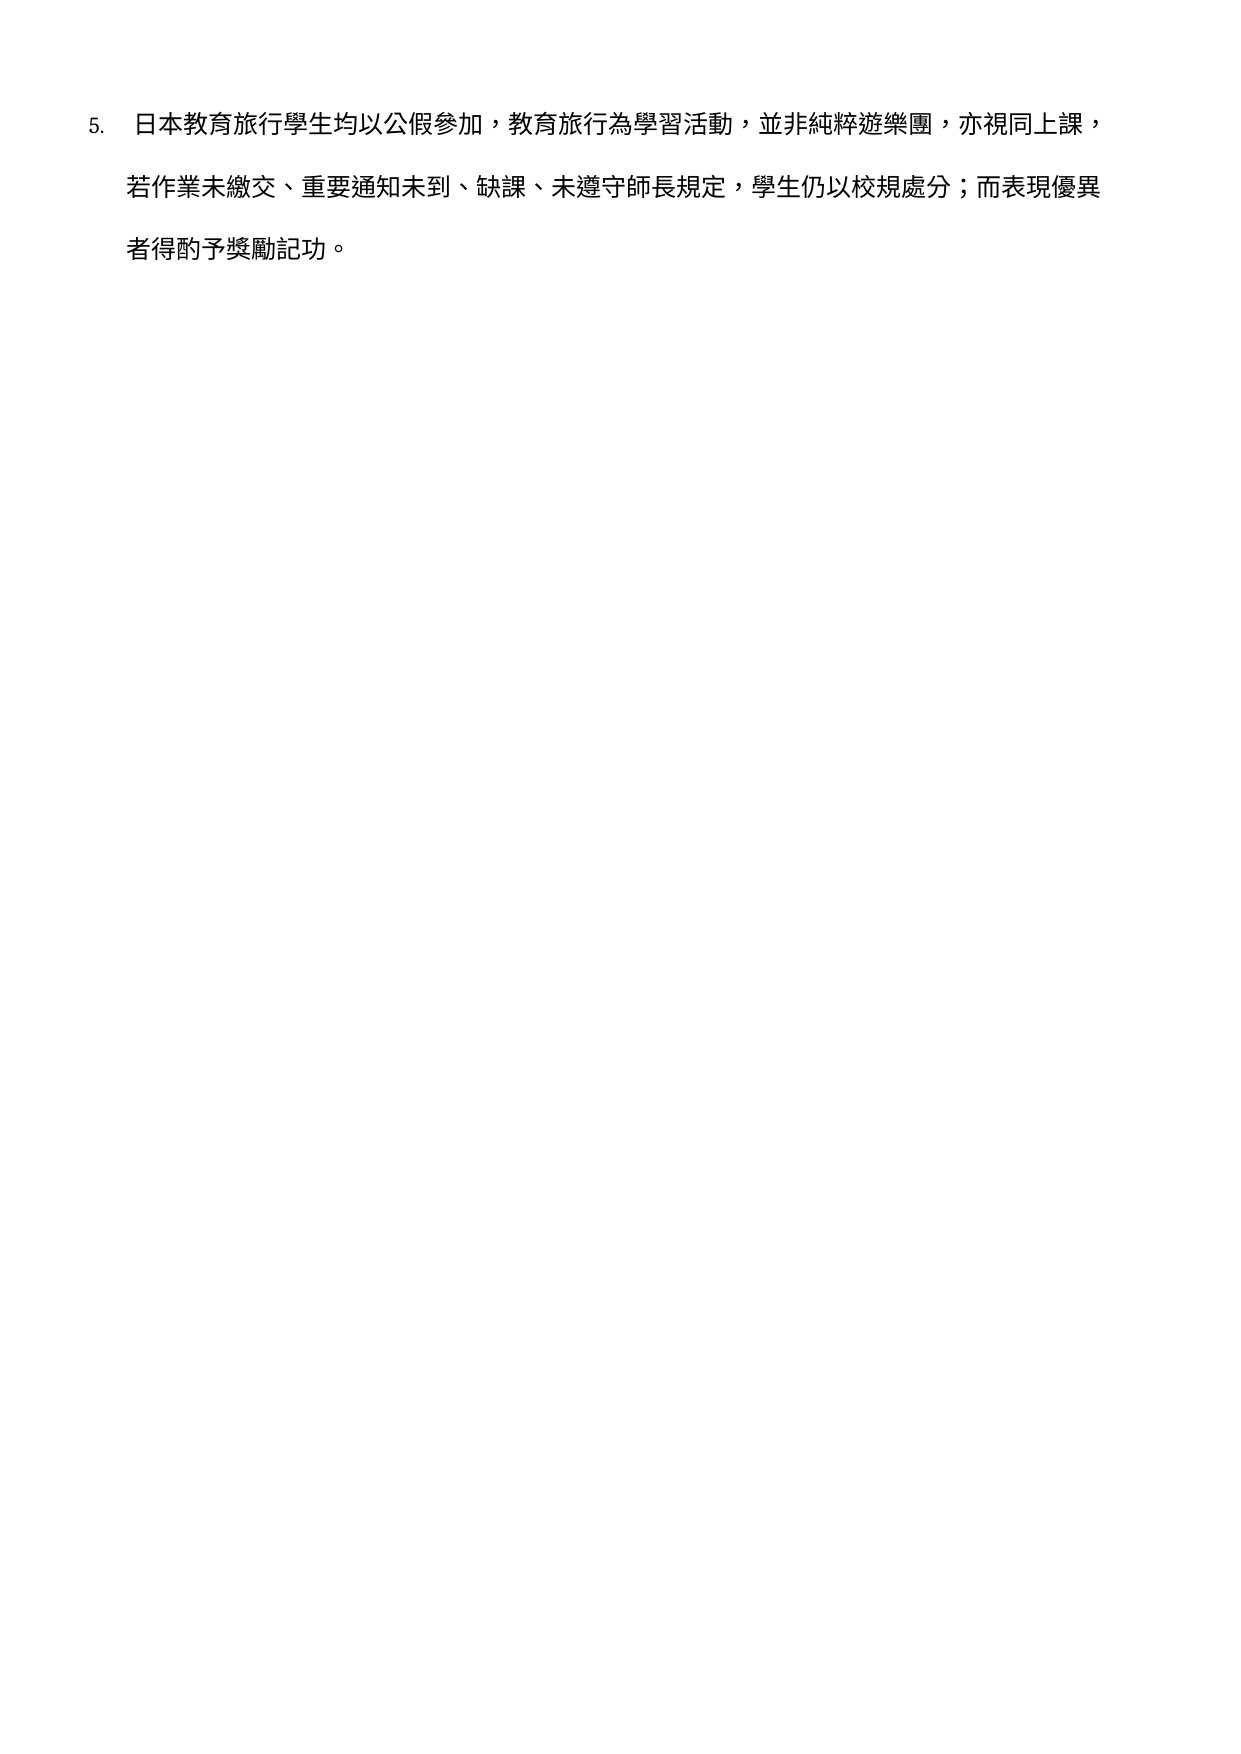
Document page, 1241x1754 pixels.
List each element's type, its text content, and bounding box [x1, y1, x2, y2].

list 日本教育旅行學生均以公假參加，教育旅行為學習活動，並非純粹遊樂團，亦視同上課，若作業未繳交、重要通知未到、缺課、未遵守師長規定，學生仍以校規處分；而表現優異者得酌予獎勵記功。 [89, 81, 1107, 268]
